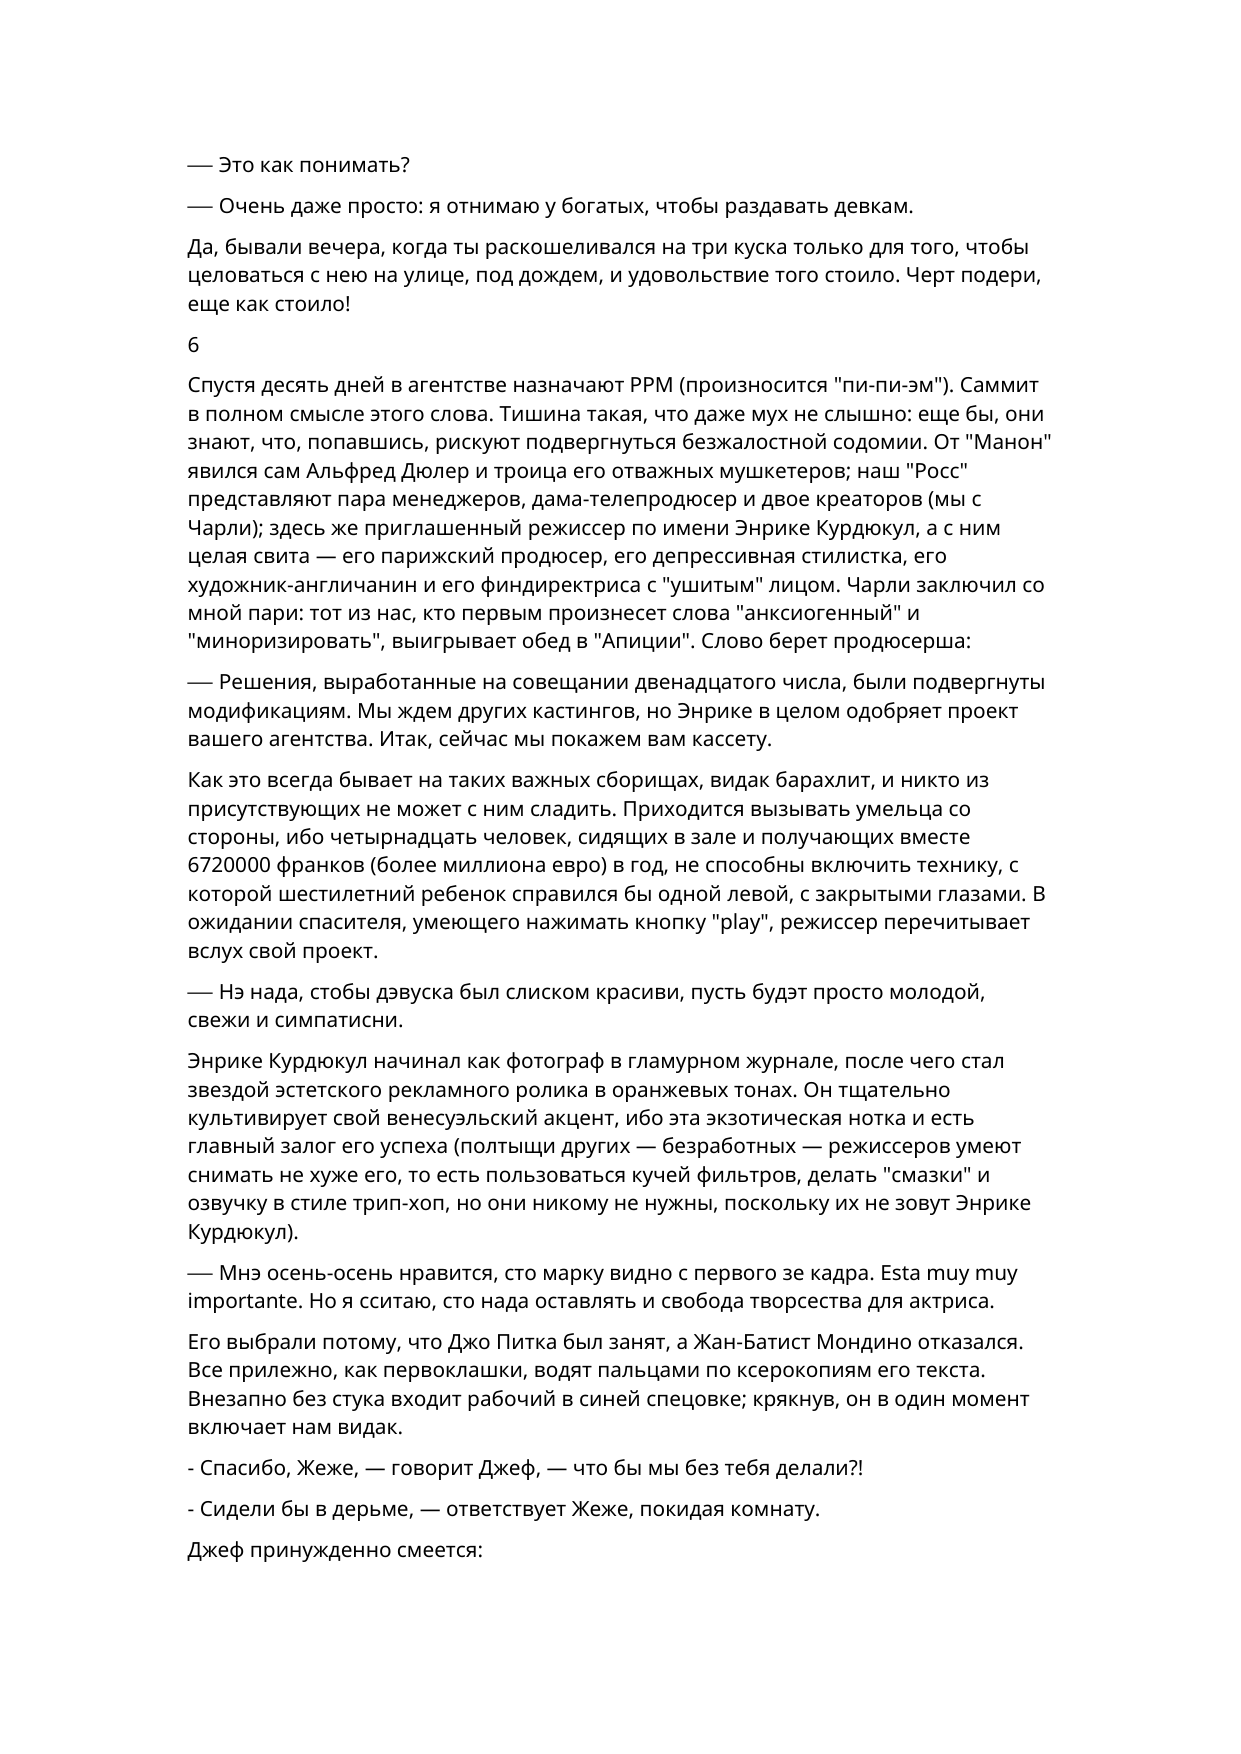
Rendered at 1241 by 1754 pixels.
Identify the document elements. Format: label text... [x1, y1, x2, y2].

text Его выбрали потому, что Джо Питка был занят, а Жан-Батист Мондино отказался. Все прилежно, как первоклашки, водят пальцами по ксерокопиям его текста. Внезапно без стука входит рабочий в синей спецовке; крякнув, он в один момент включает нам видак. [187, 1327, 1053, 1441]
text Спустя десять дней в агентстве назначают РРМ (произносится "пи-пи-эм"). Саммит в полном смысле этого слова. Тишина такая, что даже мух не слышно: еще бы, они знают, что, попавшись, рискуют подвергнуться безжалостной содомии. От "Манон" явился сам Альфред Дюлер и троица его отважных мушкетеров; наш "Росс" представляют пара менеджеров, дама-телепродюсер и двое креаторов (мы с Чарли); здесь же приглашенный режиссер по имени Энрике Курдюкул, а с ним целая свита — его парижский продюсер, его депрессивная стилистка, его художник-англичанин и его финдиректриса с "ушитым" лицом. Чарли заключил со мной пари: тот из нас, кто первым произнесет слова "анксиогенный" и "миноризировать", выигрывает обед в "Апиции". Слово берет продюсерша: [187, 371, 1053, 655]
text 6 [187, 330, 1053, 358]
text — Это как понимать? [187, 150, 1053, 178]
text - Сидели бы в дерьме, — ответствует Жеже, покидая комнату. [187, 1494, 1053, 1523]
text - Спасибо, Жеже, — говорит Джеф, — что бы мы без тебя делали?! [187, 1453, 1053, 1482]
text Да, бывали вечера, когда ты раскошеливался на три куска только для того, чтобы целоваться с нею на улице, под дождем, и удовольствие того стоило. Черт подери, еще как стоило! [187, 232, 1053, 317]
text Как это всегда бывает на таких важных сборищах, видак барахлит, и никто из присутствующих не может с ним сладить. Приходится вызывать умельца со стороны, ибо четырнадцать человек, сидящих в зале и получающих вместе 6720000 франков (более миллиона евро) в год, не способны включить технику, с которой шестилетний ребенок справился бы одной левой, с закрытыми глазами. В ожидании спасителя, умеющего нажимать кнопку "play", режиссер перечитывает вслух свой проект. [187, 765, 1053, 964]
text — Мнэ осень-осень нравится, сто марку видно с первого зе кадра. Esta muy muy importante. Но я сситаю, сто нада оставлять и свобода творсества для актриса. [187, 1258, 1053, 1315]
text — Решения, выработанные на совещании двенадцатого числа, были подвергнуты модификациям. Мы ждем других кастингов, но Энрике в целом одобряет проект вашего агентства. Итак, сейчас мы покажем вам кассету. [187, 667, 1053, 753]
text Джеф принужденно смеется: [187, 1535, 1053, 1564]
text — Нэ нада, стобы дэвуска был слиском красиви, пусть будэт просто молодой, свежи и симпатисни. [187, 977, 1053, 1034]
text Энрике Курдюкул начинал как фотограф в гламурном журнале, после чего стал звездой эстетского рекламного ролика в оранжевых тонах. Он тщательно культивирует свой венесуэльский акцент, ибо эта экзотическая нотка и есть главный залог его успеха (полтыщи других — безработных — режиссеров умеют снимать не хуже его, то есть пользоваться кучей фильтров, делать "смазки" и озвучку в стиле трип-хоп, но они никому не нужны, поскольку их не зовут Энрике Курдюкул). [187, 1046, 1053, 1245]
text — Очень даже просто: я отнимаю у богатых, чтобы раздавать девкам. [187, 191, 1053, 219]
